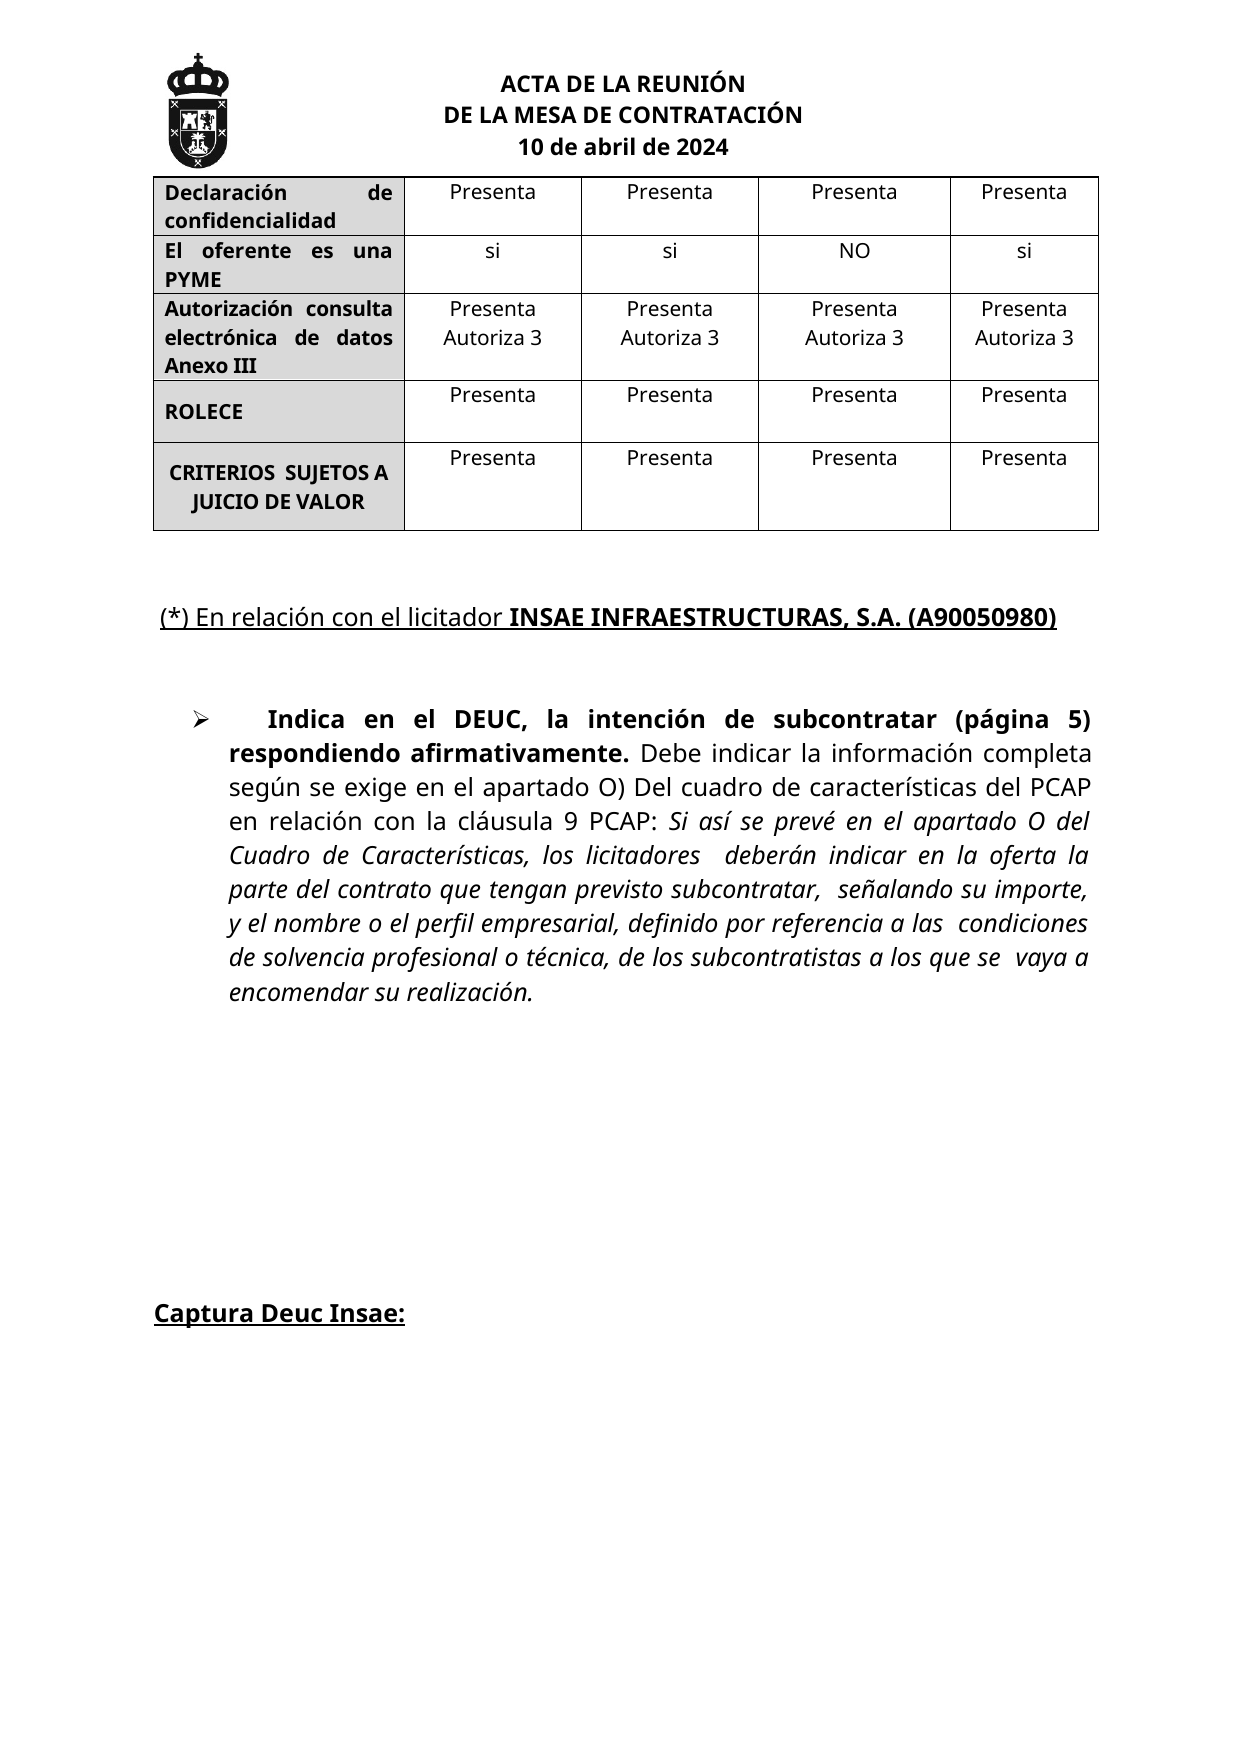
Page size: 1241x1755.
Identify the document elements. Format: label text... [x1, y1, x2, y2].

table_cell Presenta [951, 178, 1098, 235]
table_cell Presenta [582, 381, 758, 442]
table_cell Presenta [951, 381, 1098, 442]
text (*) En relación con el licitador Insae Infraestructuras, S.A. (A90050980) [153, 599, 1093, 633]
table_cell Presenta [582, 443, 758, 530]
list Indica en el DEUC, la intención de subcontratar (página 5) respondiendo afirmativamente. Debe indicar la información completa según se exige en el apartado O) Del cuadro de características del PCAP en relación con la cláusula 9 PCAP: Si así se prevé en el apartado O del Cuadro de Características, los licitadores deberán indicar en la oferta la parte del contrato que tengan previsto subcontratar, señalando su importe, y el nombre o el perfil empresarial, definido por referencia a las condiciones de solvencia profesional o técnica, de los subcontratistas a los que se vaya a encomendar su realización. [191, 702, 1093, 1008]
table_cell ROLECE [154, 381, 404, 442]
table_cell Autorización consulta electrónica de datos Anexo III [154, 294, 404, 379]
table_cell Presenta [405, 381, 581, 442]
table_cell Presenta [759, 178, 950, 235]
table_cell Presenta Autoriza 3 [759, 294, 950, 379]
table_cell si [951, 236, 1098, 293]
table_cell si [582, 236, 758, 293]
table_cell Presenta [759, 381, 950, 442]
text Captura Deuc Insae: [153, 1296, 1093, 1330]
table_cell El oferente es una PYME [154, 236, 404, 293]
table_cell Presenta [951, 443, 1098, 530]
table_cell si [405, 236, 581, 293]
table_cell Presenta Autoriza 3 [405, 294, 581, 379]
table_cell CRITERIOS SUJETOS A JUICIO DE VALOR [154, 443, 404, 530]
table_cell Presenta [405, 178, 581, 235]
table_cell Presenta [405, 443, 581, 530]
table_cell Presenta Autoriza 3 [951, 294, 1098, 379]
table_cell Declaración de confidencialidad [154, 178, 404, 235]
table_cell Presenta [582, 178, 758, 235]
table_cell Presenta Autoriza 3 [582, 294, 758, 379]
table_cell NO [759, 236, 950, 293]
table_cell Presenta [759, 443, 950, 530]
